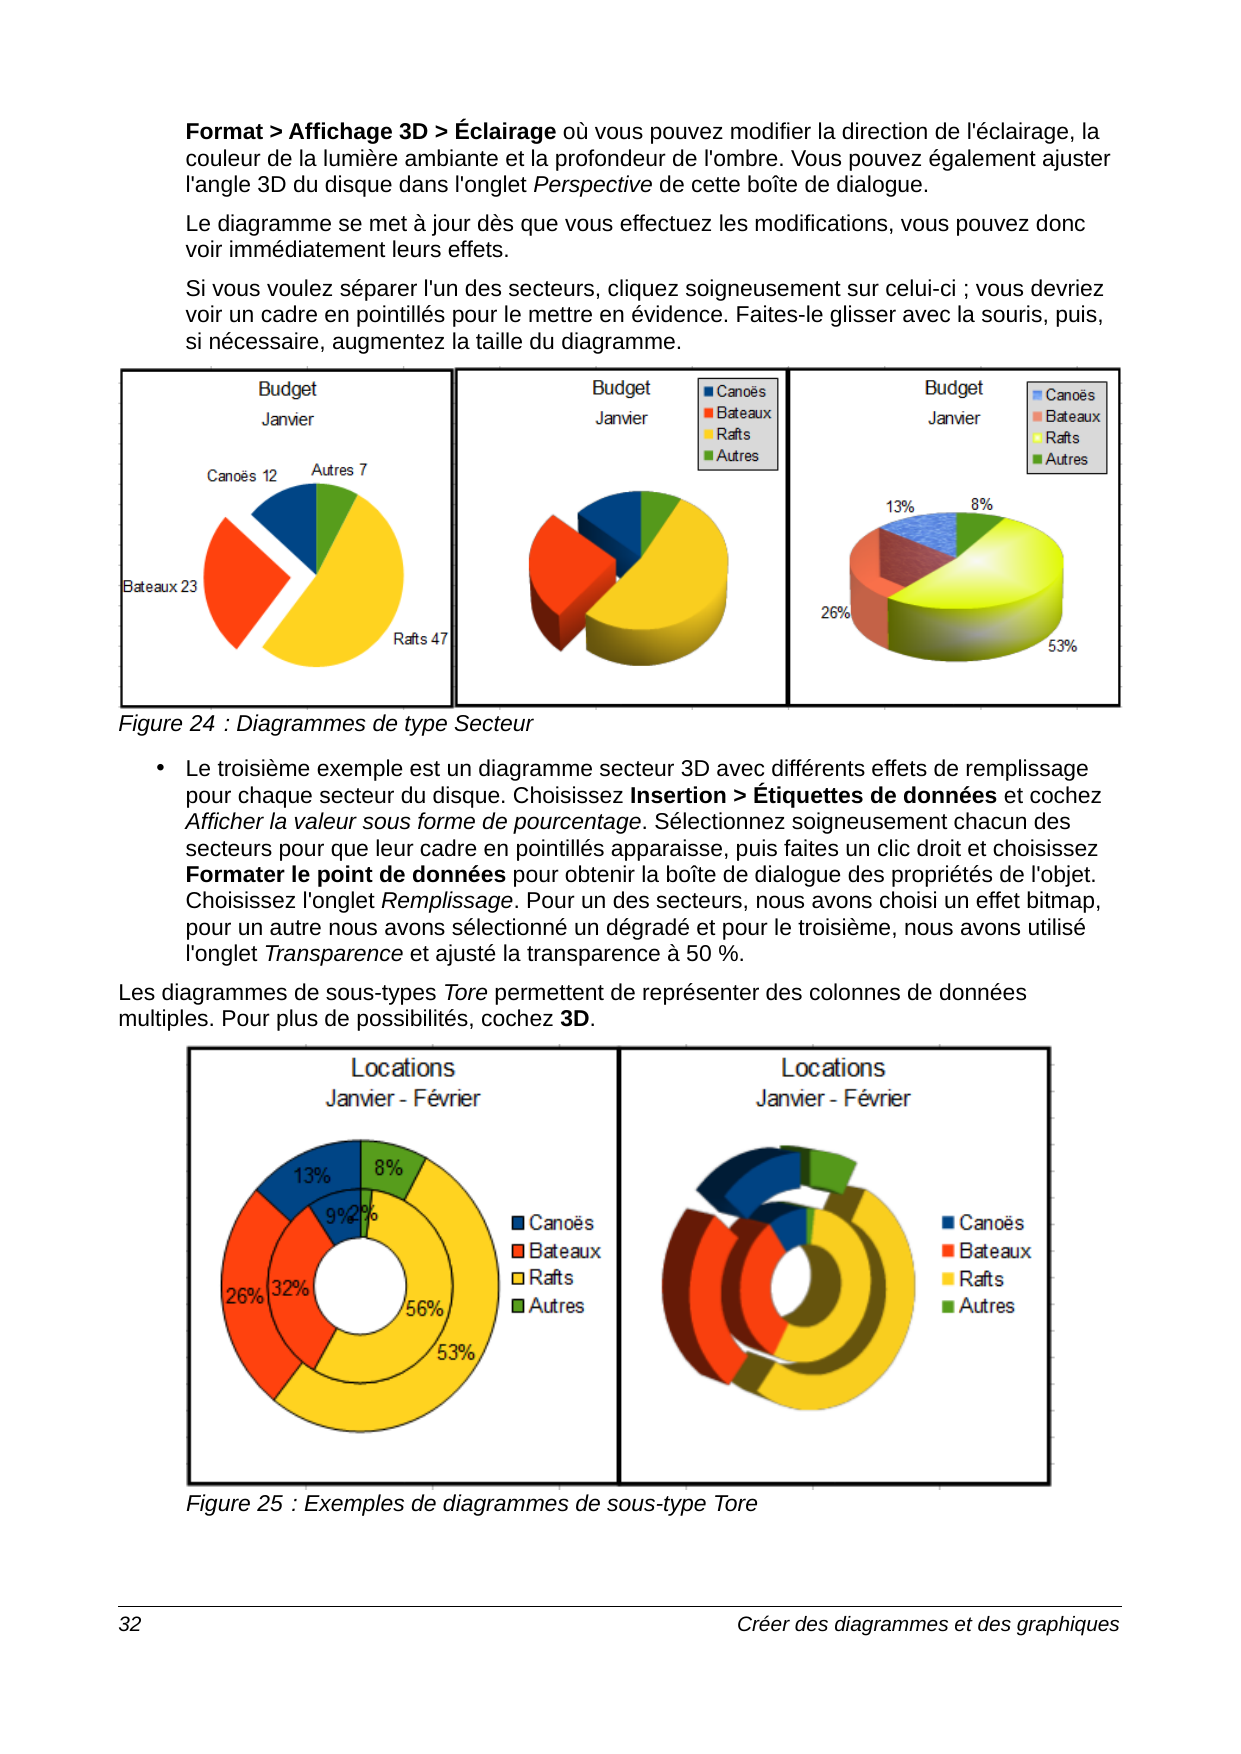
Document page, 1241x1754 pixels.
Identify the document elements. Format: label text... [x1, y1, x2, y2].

text Figure 24 : Diagrammes de type Secteur [118, 710, 1122, 736]
list Le troisième exemple est un diagramme secteur 3D avec différents effets de remplissage pour chaque secteur du disque. Choisissez Insertion > Étiquettes de données et cochez Afficher la valeur sous forme de pourcentage. Sélectionnez soigneusement chacun des secteurs pour que leur cadre en pointillés apparaisse, puis faites un clic droit et choisissez Formater le point de données pour obtenir la boîte de dialogue des propriétés de l'objet. Choisissez l'onglet Remplissage. Pour un des secteurs, nous avons choisi un effet bitmap, pour un autre nous avons sélectionné un dégradé et pour le troisième, nous avons utilisé l'onglet Transparence et ajusté la transparence à 50 %. [156, 755, 1122, 966]
list Le diagramme se met à jour dès que vous effectuez les modifications, vous pouvez donc voir immédiatement leurs effets. [156, 210, 1122, 262]
picture [186, 1044, 1055, 1490]
picture [118, 366, 1123, 710]
list Si vous voulez séparer l'un des secteurs, cliquez soigneusement sur celui-ci ; vous devriez voir un cadre en pointillés pour le mettre en évidence. Faites-le glisser avec la souris, puis, si nécessaire, augmentez la taille du diagramme. [156, 275, 1122, 354]
text Figure 25 : Exemples de diagrammes de sous-type Tore [186, 1490, 1054, 1516]
list Format > Affichage 3D > Éclairage où vous pouvez modifier la direction de l'éclairage, la couleur de la lumière ambiante et la profondeur de l'ombre. Vous pouvez également ajuster l'angle 3D du disque dans l'onglet Perspective de cette boîte de dialogue. [156, 118, 1122, 197]
text Les diagrammes de sous-types Tore permettent de représenter des colonnes de données multiples. Pour plus de possibilités, cochez 3D. [118, 979, 1122, 1032]
